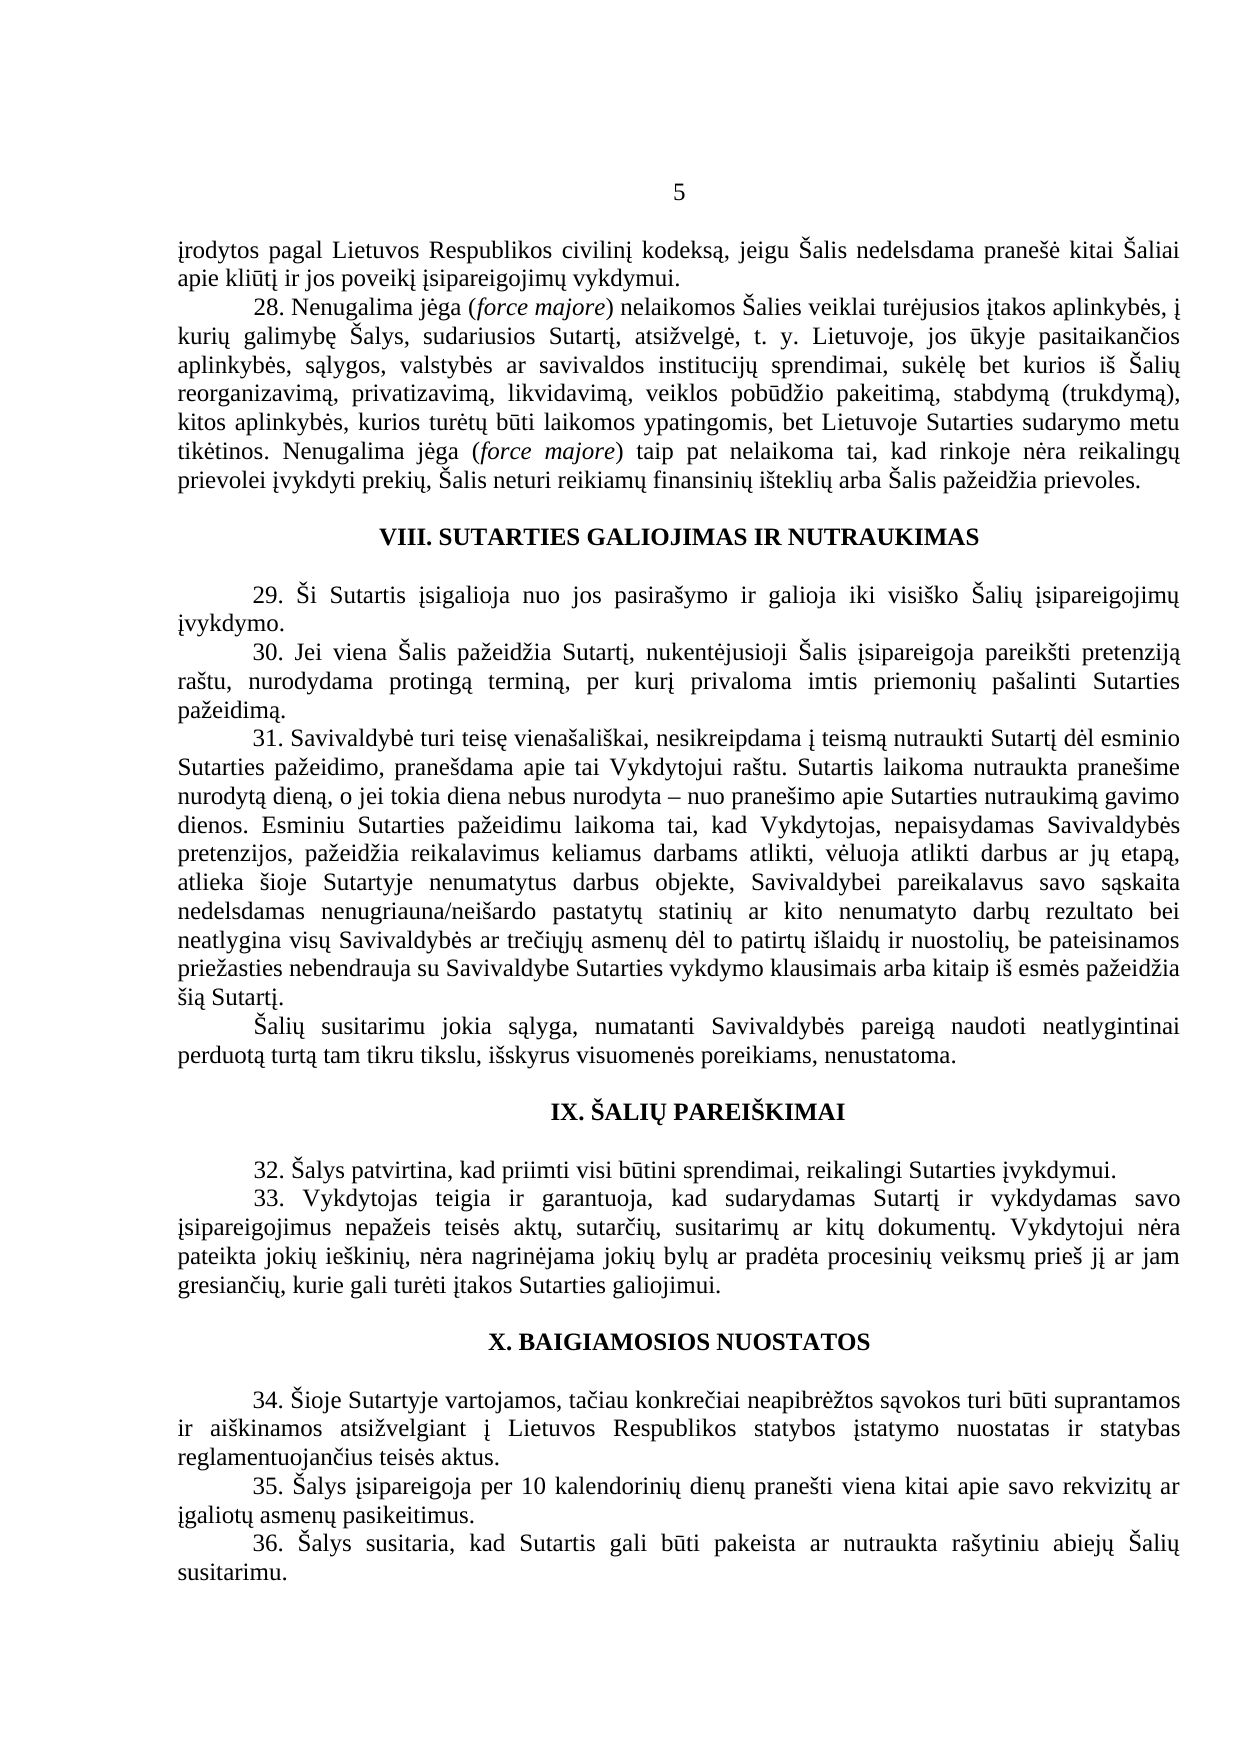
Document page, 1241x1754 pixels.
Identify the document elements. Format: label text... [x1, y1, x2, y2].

text 35. Šalys įsipareigoja per 10 kalendorinių dienų pranešti viena kitai apie savo rekvizitų ar įgaliotų asmenų pasikeitimus. [177, 1471, 1181, 1528]
text 29. Ši Sutartis įsigalioja nuo jos pasirašymo ir galioja iki visiško Šalių įsipareigojimų įvykdymo. [177, 580, 1181, 637]
text 34. Šioje Sutartyje vartojamos, tačiau konkrečiai neapibrėžtos sąvokos turi būti suprantamos ir aiškinamos atsižvelgiant į Lietuvos Respublikos statybos įstatymo nuostatas ir statybas reglamentuojančius teisės aktus. [177, 1385, 1181, 1471]
text 31. Savivaldybė turi teisę vienašališkai, nesikreipdama į teismą nutraukti Sutartį dėl esminio Sutarties pažeidimo, pranešdama apie tai Vykdytojui raštu. Sutartis laikoma nutraukta pranešime nurodytą dieną, o jei tokia diena nebus nurodyta – nuo pranešimo apie Sutarties nutraukimą gavimo dienos. Esminiu Sutarties pažeidimu laikoma tai, kad Vykdytojas, nepaisydamas Savivaldybės pretenzijos, pažeidžia reikalavimus keliamus darbams atlikti, vėluoja atlikti darbus ar jų etapą, atlieka šioje Sutartyje nenumatytus darbus objekte, Savivaldybei pareikalavus savo sąskaita nedelsdamas nenugriauna/neišardo pastatytų statinių ar kito nenumatyto darbų rezultato bei neatlygina visų Savivaldybės ar trečiųjų asmenų dėl to patirtų išlaidų ir nuostolių, be pateisinamos priežasties nebendrauja su Savivaldybe Sutarties vykdymo klausimais arba kitaip iš esmės pažeidžia šią Sutartį. [177, 723, 1181, 1011]
text IX. ŠALIŲ PAREIŠKIMAI [177, 1097, 1181, 1126]
text įrodytos pagal Lietuvos Respublikos civilinį kodeksą, jeigu Šalis nedelsdama pranešė kitai Šaliai apie kliūtį ir jos poveikį įsipareigojimų vykdymui. [177, 235, 1181, 292]
text 33. Vykdytojas teigia ir garantuoja, kad sudarydamas Sutartį ir vykdydamas savo įsipareigojimus nepažeis teisės aktų, sutarčių, susitarimų ar kitų dokumentų. Vykdytojui nėra pateikta jokių ieškinių, nėra nagrinėjama jokių bylų ar pradėta procesinių veiksmų prieš jį ar jam gresiančių, kurie gali turėti įtakos Sutarties galiojimui. [177, 1183, 1181, 1298]
text Šalių susitarimu jokia sąlyga, numatanti Savivaldybės pareigą naudoti neatlygintinai perduotą turtą tam tikru tikslu, išskyrus visuomenės poreikiams, nenustatoma. [177, 1011, 1181, 1068]
text 32. Šalys patvirtina, kad priimti visi būtini sprendimai, reikalingi Sutarties įvykdymui. [177, 1155, 1181, 1183]
text VIII. SUTARTIES GALIOJIMAS IR NUTRAUKIMAS [177, 522, 1181, 551]
text 28. Nenugalima jėga (force majore) nelaikomos Šalies veiklai turėjusios įtakos aplinkybės, į kurių galimybę Šalys, sudariusios Sutartį, atsižvelgė, t. y. Lietuvoje, jos ūkyje pasitaikančios aplinkybės, sąlygos, valstybės ar savivaldos institucijų sprendimai, sukėlę bet kurios iš Šalių reorganizavimą, privatizavimą, likvidavimą, veiklos pobūdžio pakeitimą, stabdymą (trukdymą), kitos aplinkybės, kurios turėtų būti laikomos ypatingomis, bet Lietuvoje Sutarties sudarymo metu tikėtinos. Nenugalima jėga (force majore) taip pat nelaikoma tai, kad rinkoje nėra reikalingų prievolei įvykdyti prekių, Šalis neturi reikiamų finansinių išteklių arba Šalis pažeidžia prievoles. [177, 292, 1181, 493]
text 30. Jei viena Šalis pažeidžia Sutartį, nukentėjusioji Šalis įsipareigoja pareikšti pretenziją raštu, nurodydama protingą terminą, per kurį privaloma imtis priemonių pašalinti Sutarties pažeidimą. [177, 637, 1181, 723]
text X. BAIGIAMOSIOS NUOSTATOS [177, 1327, 1181, 1356]
text 36. Šalys susitaria, kad Sutartis gali būti pakeista ar nutraukta rašytiniu abiejų Šalių susitarimu. [177, 1528, 1181, 1586]
